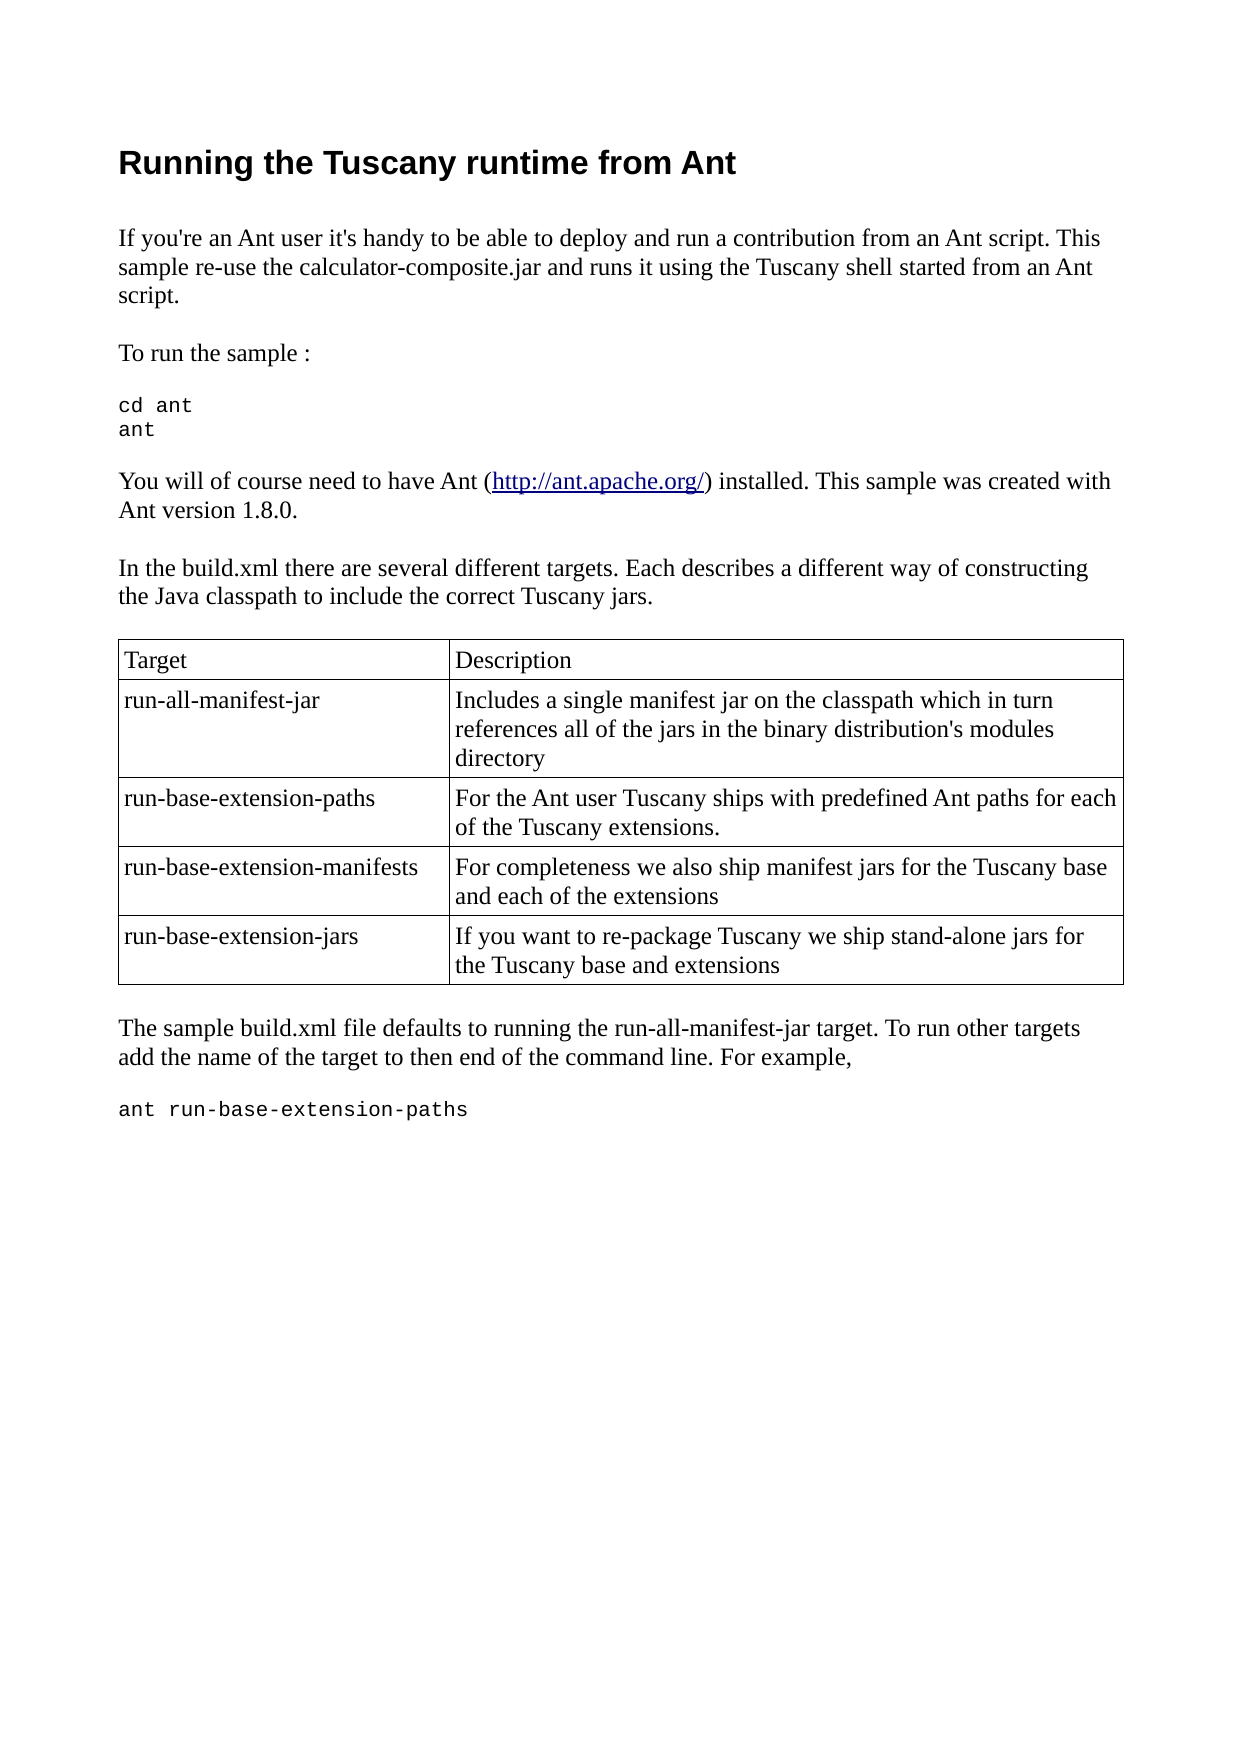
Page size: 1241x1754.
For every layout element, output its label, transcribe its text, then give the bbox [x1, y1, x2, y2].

table_cell For completeness we also ship manifest jars for the Tuscany base and each of the extensions [450, 847, 1123, 915]
table_cell Includes a single manifest jar on the classpath which in turn references all of the jars in the binary distribution's modules directory [450, 680, 1123, 777]
subtitle Running the Tuscany runtime from Ant [118, 143, 1122, 182]
table_header Description [450, 640, 1123, 679]
table_cell For the Ant user Tuscany ships with predefined Ant paths for each of the Tuscany extensions. [450, 778, 1123, 846]
text ant run-base-extension-paths [118, 1099, 1122, 1123]
text ant [118, 419, 1122, 443]
table_cell run-base-extension-manifests [119, 847, 449, 915]
table_cell run-base-extension-paths [119, 778, 449, 846]
text You will of course need to have Ant (http://ant.apache.org/) installed. This sample was created with Ant version 1.8.0. [118, 466, 1122, 524]
text cd ant [118, 396, 1122, 419]
table_header Target [119, 640, 449, 679]
text If you're an Ant user it's handy to be able to deploy and run a contribution from an Ant script. This sample re-use the calculator-composite.jar and runs it using the Tuscany shell started from an Ant script. [118, 223, 1122, 309]
text In the build.xml there are several different targets. Each describes a different way of constructing the Java classpath to include the correct Tuscany jars. [118, 553, 1122, 610]
table_cell run-all-manifest-jar [119, 680, 449, 777]
table_cell run-base-extension-jars [119, 916, 449, 984]
text The sample build.xml file defaults to running the run-all-manifest-jar target. To run other targets add the name of the target to then end of the command line. For example, [118, 1013, 1122, 1071]
table_cell If you want to re-package Tuscany we ship stand-alone jars for the Tuscany base and extensions [450, 916, 1123, 984]
text To run the sample : [118, 338, 1122, 367]
